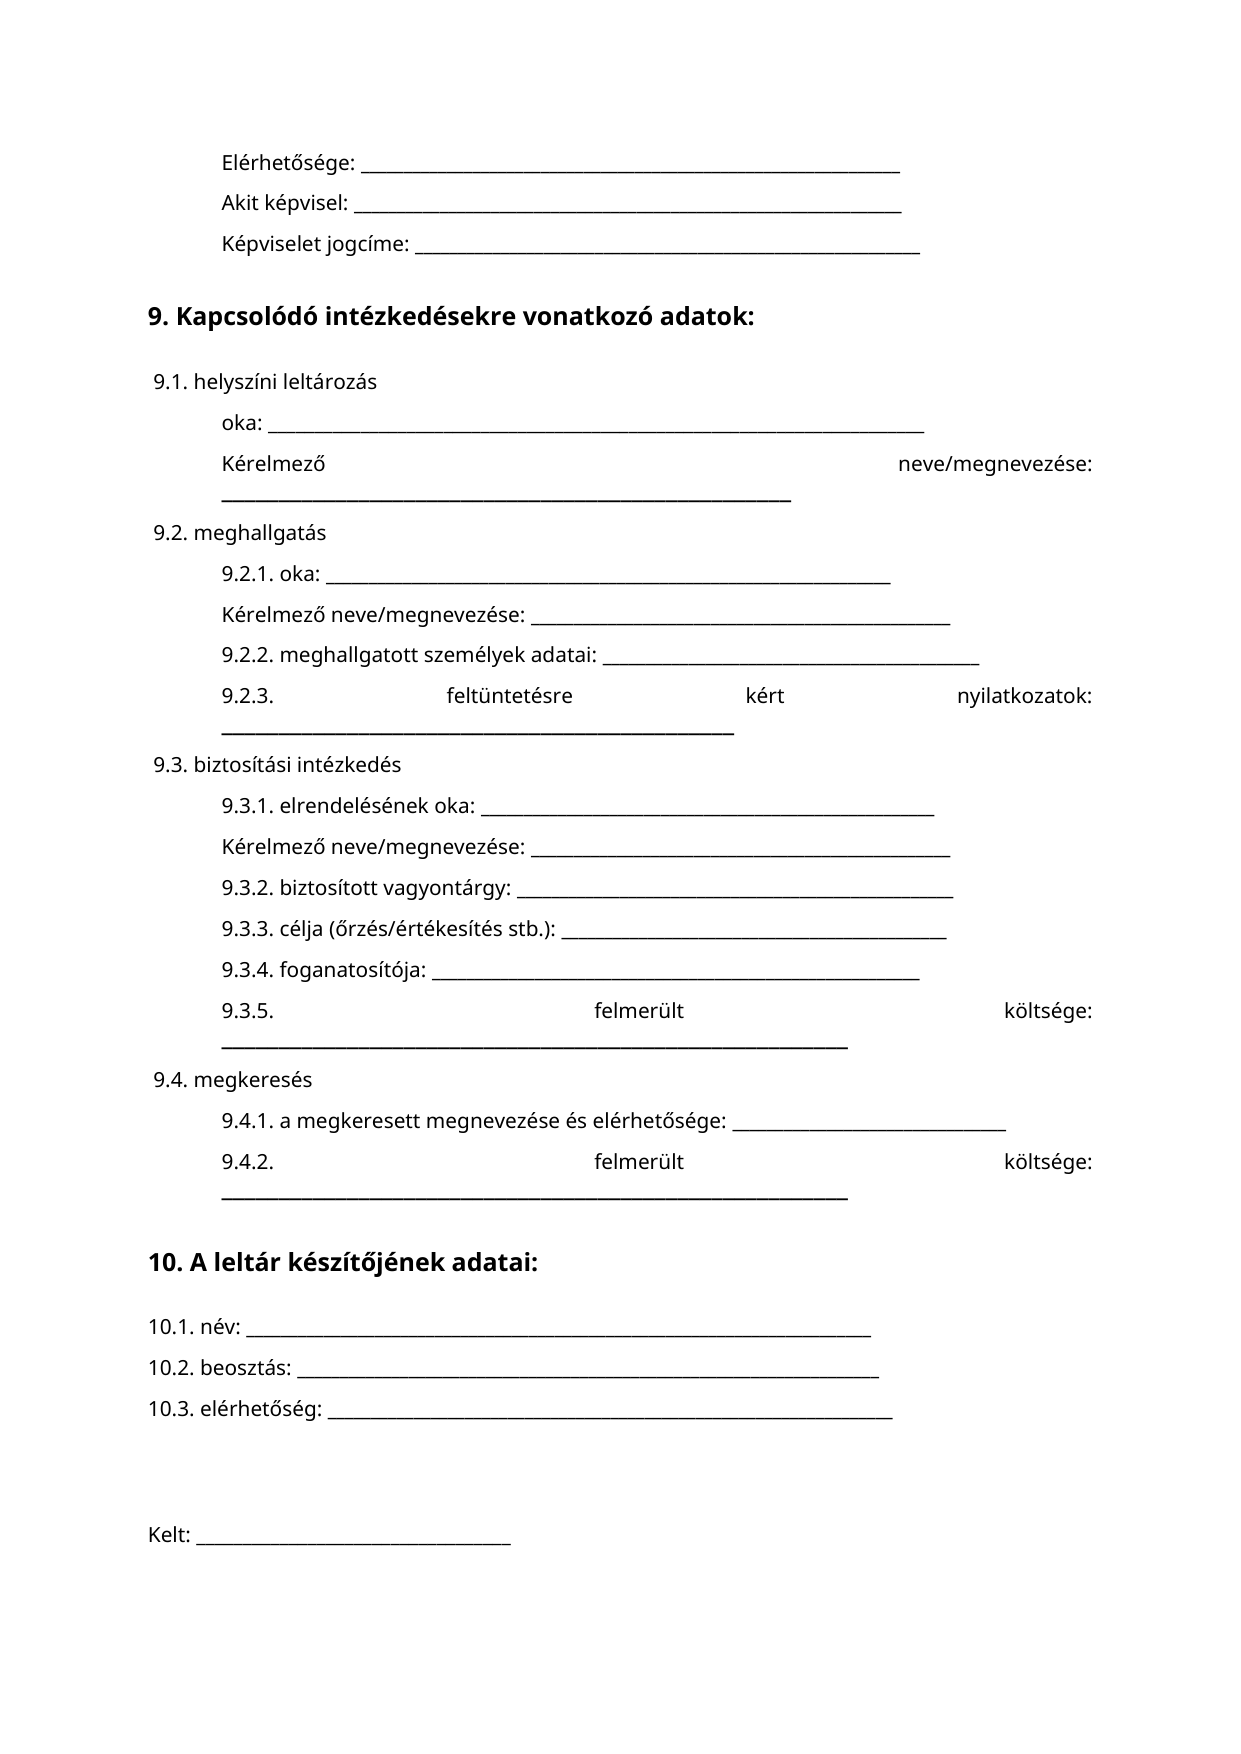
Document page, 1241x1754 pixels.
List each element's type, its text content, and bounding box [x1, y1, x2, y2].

text 9.4.2. felmerült költsége: _______________________________________________________ [221, 1147, 1093, 1203]
text 9.3.3. célja (őrzés/értékesítés stb.): _____________________________________________ [221, 914, 1093, 943]
text 10.2. beosztás: ____________________________________________________________________ [148, 1353, 1093, 1382]
text oka: _______________________________________________________________________ [221, 408, 1093, 436]
text 10.3. elérhetőség: __________________________________________________________________ [148, 1394, 1093, 1423]
text 9.4.1. a megkeresett megnevezése és elérhetősége: ________________________________ [221, 1106, 1093, 1134]
text Képviselet jogcíme: ___________________________________________________________ [221, 229, 1093, 258]
text 9. Kapcsolódó intézkedésekre vonatkozó adatok: [148, 299, 1093, 333]
text 9.2.2. meghallgatott személyek adatai: ____________________________________________ [221, 641, 1093, 669]
text Kelt: __________________________________ [148, 1521, 1093, 1549]
text Kérelmező neve/megnevezése: __________________________________________________ [221, 449, 1093, 505]
text 9.4. megkeresés [148, 1065, 1093, 1093]
text Kérelmező neve/megnevezése: _________________________________________________ [221, 832, 1093, 861]
text 9.3. biztosítási intézkedés [148, 751, 1093, 779]
text 10.1. név: _________________________________________________________________________ [148, 1312, 1093, 1341]
text 10. A leltár készítőjének adatai: [148, 1244, 1093, 1278]
text 9.3.4. foganatosítója: _________________________________________________________ [221, 955, 1093, 984]
text Elérhetősége: _______________________________________________________________ [221, 148, 1093, 176]
text 9.2.1. oka: __________________________________________________________________ [221, 559, 1093, 587]
text 9.3.5. felmerült költsége: _______________________________________________________ [221, 996, 1093, 1053]
text 9.2. meghallgatás [148, 518, 1093, 546]
text 9.2.3. feltüntetésre kért nyilatkozatok: _____________________________________________ [221, 682, 1093, 738]
text 9.1. helyszíni leltározás [148, 367, 1093, 395]
text Kérelmező neve/megnevezése: _________________________________________________ [221, 600, 1093, 628]
text 9.3.2. biztosított vagyontárgy: ___________________________________________________ [221, 873, 1093, 902]
text 9.3.1. elrendelésének oka: _____________________________________________________ [221, 791, 1093, 820]
text Akit képvisel: ________________________________________________________________ [221, 188, 1093, 217]
